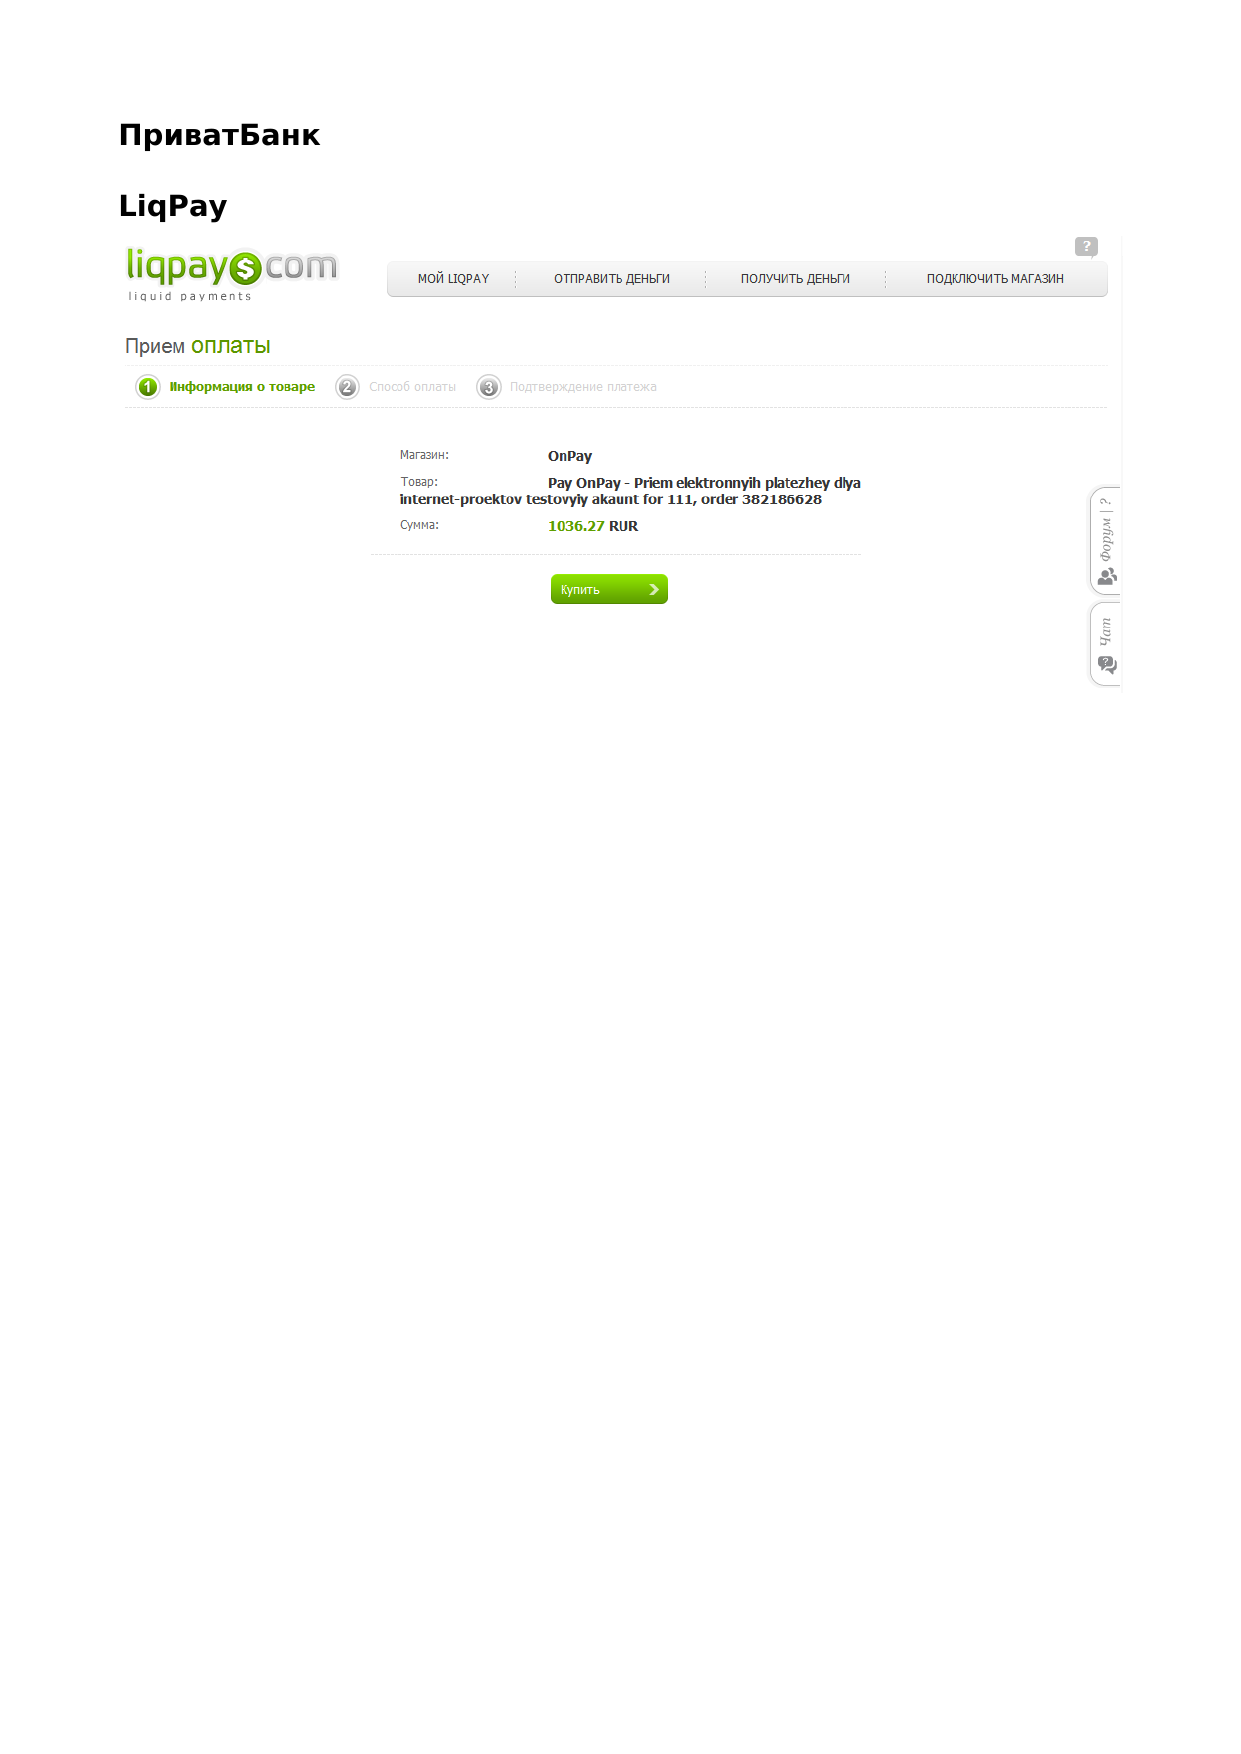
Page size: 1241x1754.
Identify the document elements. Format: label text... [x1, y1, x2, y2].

picture [118, 236, 1123, 693]
subtitle LiqPay [118, 189, 1122, 223]
subtitle ПриватБанк [118, 118, 1122, 152]
